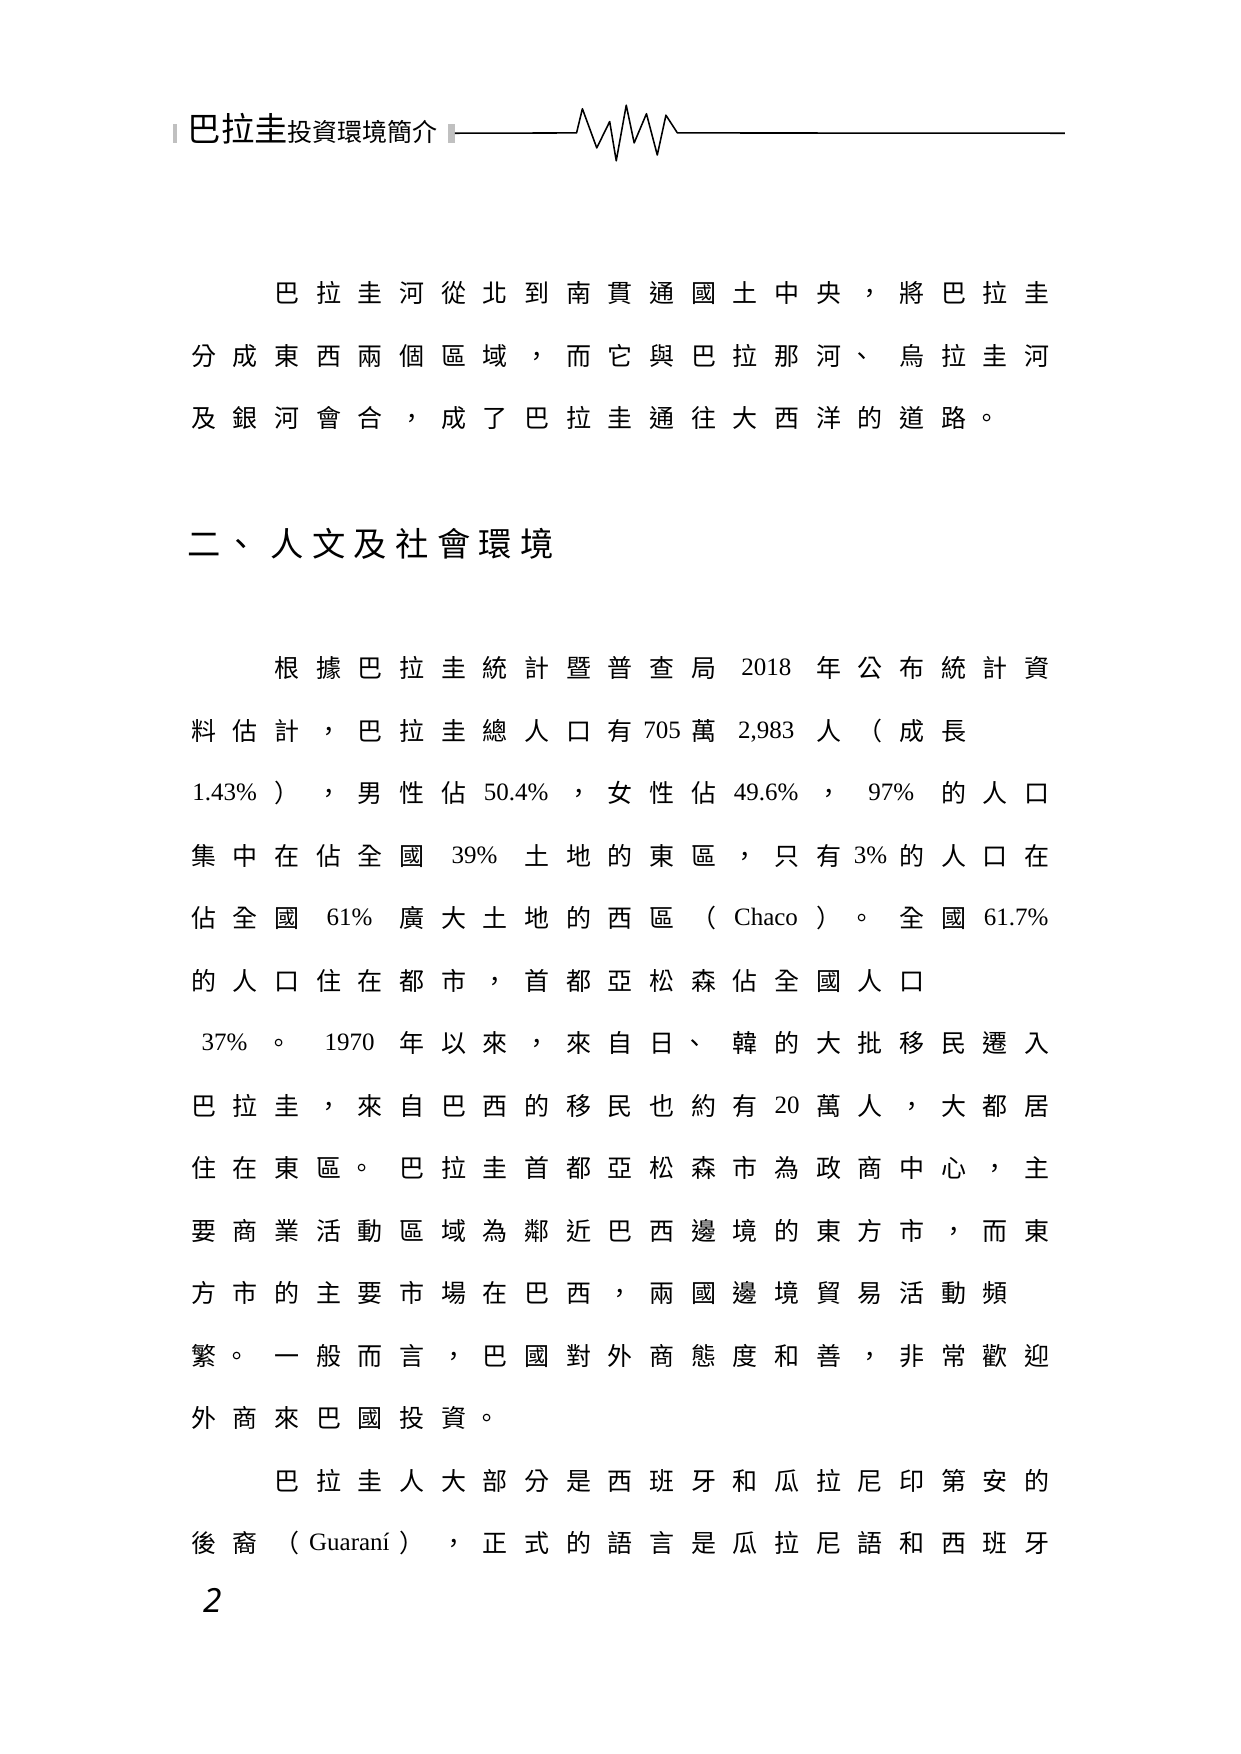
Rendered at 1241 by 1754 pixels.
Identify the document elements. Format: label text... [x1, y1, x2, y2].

text 二、人文及社會環境 [183, 500, 1058, 563]
text 巴拉圭人大部分是西班牙和瓜拉尼印第安的後裔（Guaraní），正式的語言是瓜拉尼語和西班牙 [183, 1438, 1058, 1563]
text 巴拉圭河從北到南貫通國土中央，將巴拉圭分成東西兩個區域，而它與巴拉那河、烏拉圭河及銀河會合，成了巴拉圭通往大西洋的道路。 [183, 250, 1058, 438]
text 根據巴拉圭統計暨普查局2018年公布統計資料估計，巴拉圭總人口有705萬2,983人（成長1.43%），男性佔50.4%，女性佔49.6%，97%的人口集中在佔全國39%土地的東區，只有3%的人口在佔全國61%廣大土地的西區（Chaco）。全國61.7%的人口住在都市，首都亞松森佔全國人口37%。1970年以來，來自日、韓的大批移民遷入巴拉圭，來自巴西的移民也約有20萬人，大都居住在東區。巴拉圭首都亞松森市為政商中心，主要商業活動區域為鄰近巴西邊境的東方市，而東方市的主要市場在巴西，兩國邊境貿易活動頻繁。一般而言，巴國對外商態度和善，非常歡迎外商來巴國投資。 [183, 625, 1058, 1438]
